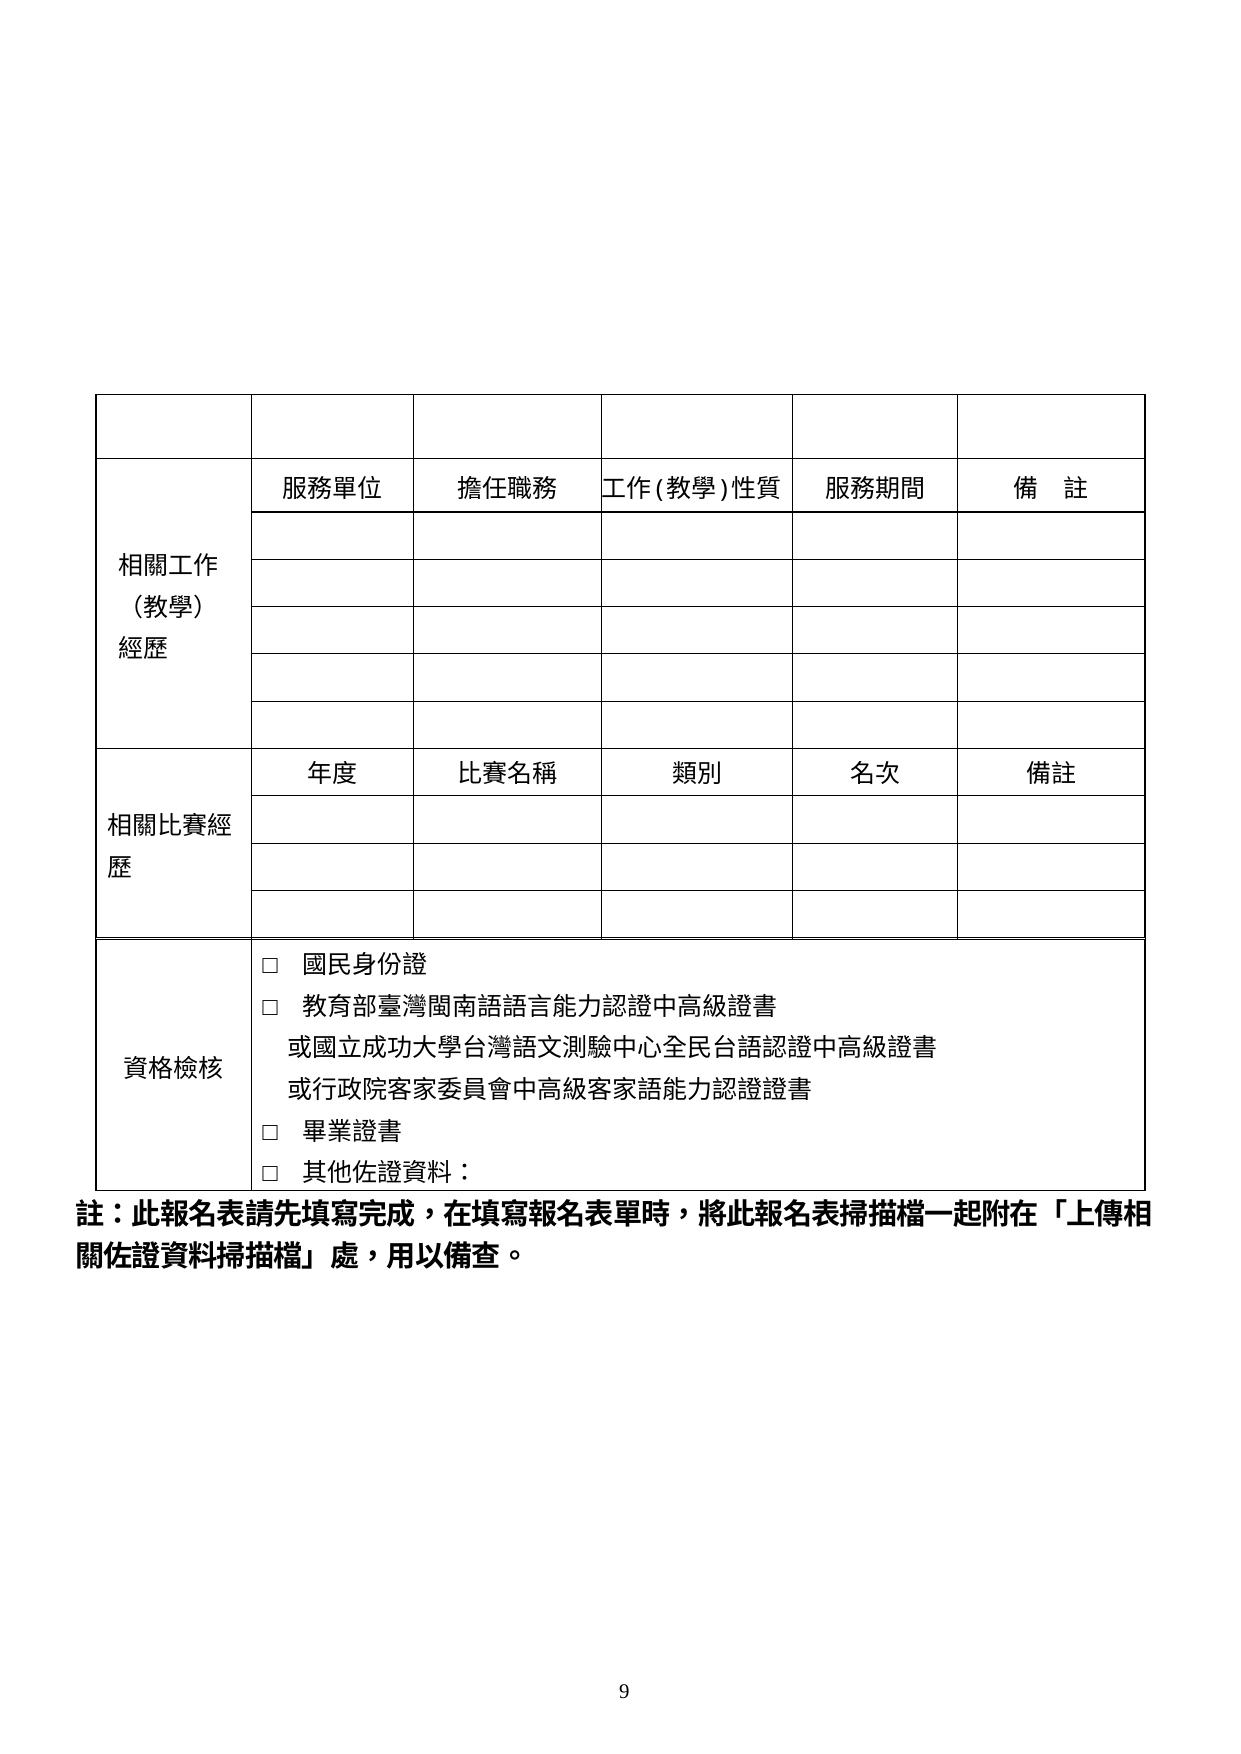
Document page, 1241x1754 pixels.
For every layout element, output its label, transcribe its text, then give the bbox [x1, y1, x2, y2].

table_cell [414, 395, 601, 458]
table_cell [252, 607, 413, 653]
table_cell [602, 513, 792, 559]
table_cell [414, 654, 601, 701]
table_cell [602, 844, 792, 890]
table_cell [958, 607, 1144, 653]
table_cell [958, 844, 1144, 890]
table_cell [252, 513, 413, 559]
table_cell [793, 607, 957, 653]
table_cell [252, 560, 413, 606]
table_cell 工作(教學)性質 [602, 459, 792, 511]
table_cell 比賽名稱 [414, 749, 601, 795]
table_cell [602, 654, 792, 701]
table_cell 相關比賽經歷 [97, 749, 251, 937]
table_cell [252, 891, 413, 937]
table_cell [414, 891, 601, 937]
table_cell [793, 560, 957, 606]
table_cell [602, 607, 792, 653]
table_cell [252, 796, 413, 842]
table_cell [602, 702, 792, 748]
table_cell [252, 844, 413, 890]
table_cell [414, 513, 601, 559]
table_cell [793, 891, 957, 937]
table_cell 相關工作（教學）經歷 [97, 459, 251, 748]
table_cell [602, 891, 792, 937]
table_cell 類別 [602, 749, 792, 795]
table_cell [602, 560, 792, 606]
table_cell 名次 [793, 749, 957, 795]
table_cell 備註 [958, 749, 1144, 795]
table_cell [414, 560, 601, 606]
table_cell [252, 702, 413, 748]
table_cell [602, 796, 792, 842]
table_cell [414, 702, 601, 748]
table_cell 服務單位 [252, 459, 413, 511]
table_cell [958, 654, 1144, 701]
table_cell [252, 395, 413, 458]
table_cell [793, 702, 957, 748]
table_cell [958, 395, 1144, 458]
table_cell [793, 513, 957, 559]
table_cell [252, 654, 413, 701]
table_cell [414, 796, 601, 842]
table_cell [793, 796, 957, 842]
table_cell [793, 654, 957, 701]
table_cell [958, 796, 1144, 842]
table_cell 擔任職務 [414, 459, 601, 511]
table_cell [793, 844, 957, 890]
table_cell 服務期間 [793, 459, 957, 511]
table_cell □ 國民身份證 □ 教育部臺灣閩南語語言能力認證中高級證書 或國立成功大學台灣語文測驗中心全民台語認證中高級證書 或行政院客家委員會中高級客家語能力認證證書 □ 畢業證書 □ 其他佐證資料： [252, 940, 1144, 1190]
table_cell 年度 [252, 749, 413, 795]
table_cell [414, 844, 601, 890]
text 註：此報名表請先填寫完成，在填寫報名表單時，將此報名表掃描檔一起附在「上傳相關佐證資料掃描檔」處，用以備查。 [75, 1191, 1165, 1274]
table_cell [602, 395, 792, 458]
table_cell [958, 560, 1144, 606]
table_cell 備 註 [958, 459, 1144, 511]
table_cell [97, 395, 251, 458]
table_cell 資格檢核 [97, 940, 251, 1190]
table_cell [958, 513, 1144, 559]
table_cell [958, 702, 1144, 748]
table_cell [793, 395, 957, 458]
table_cell [958, 891, 1144, 937]
table_cell [414, 607, 601, 653]
